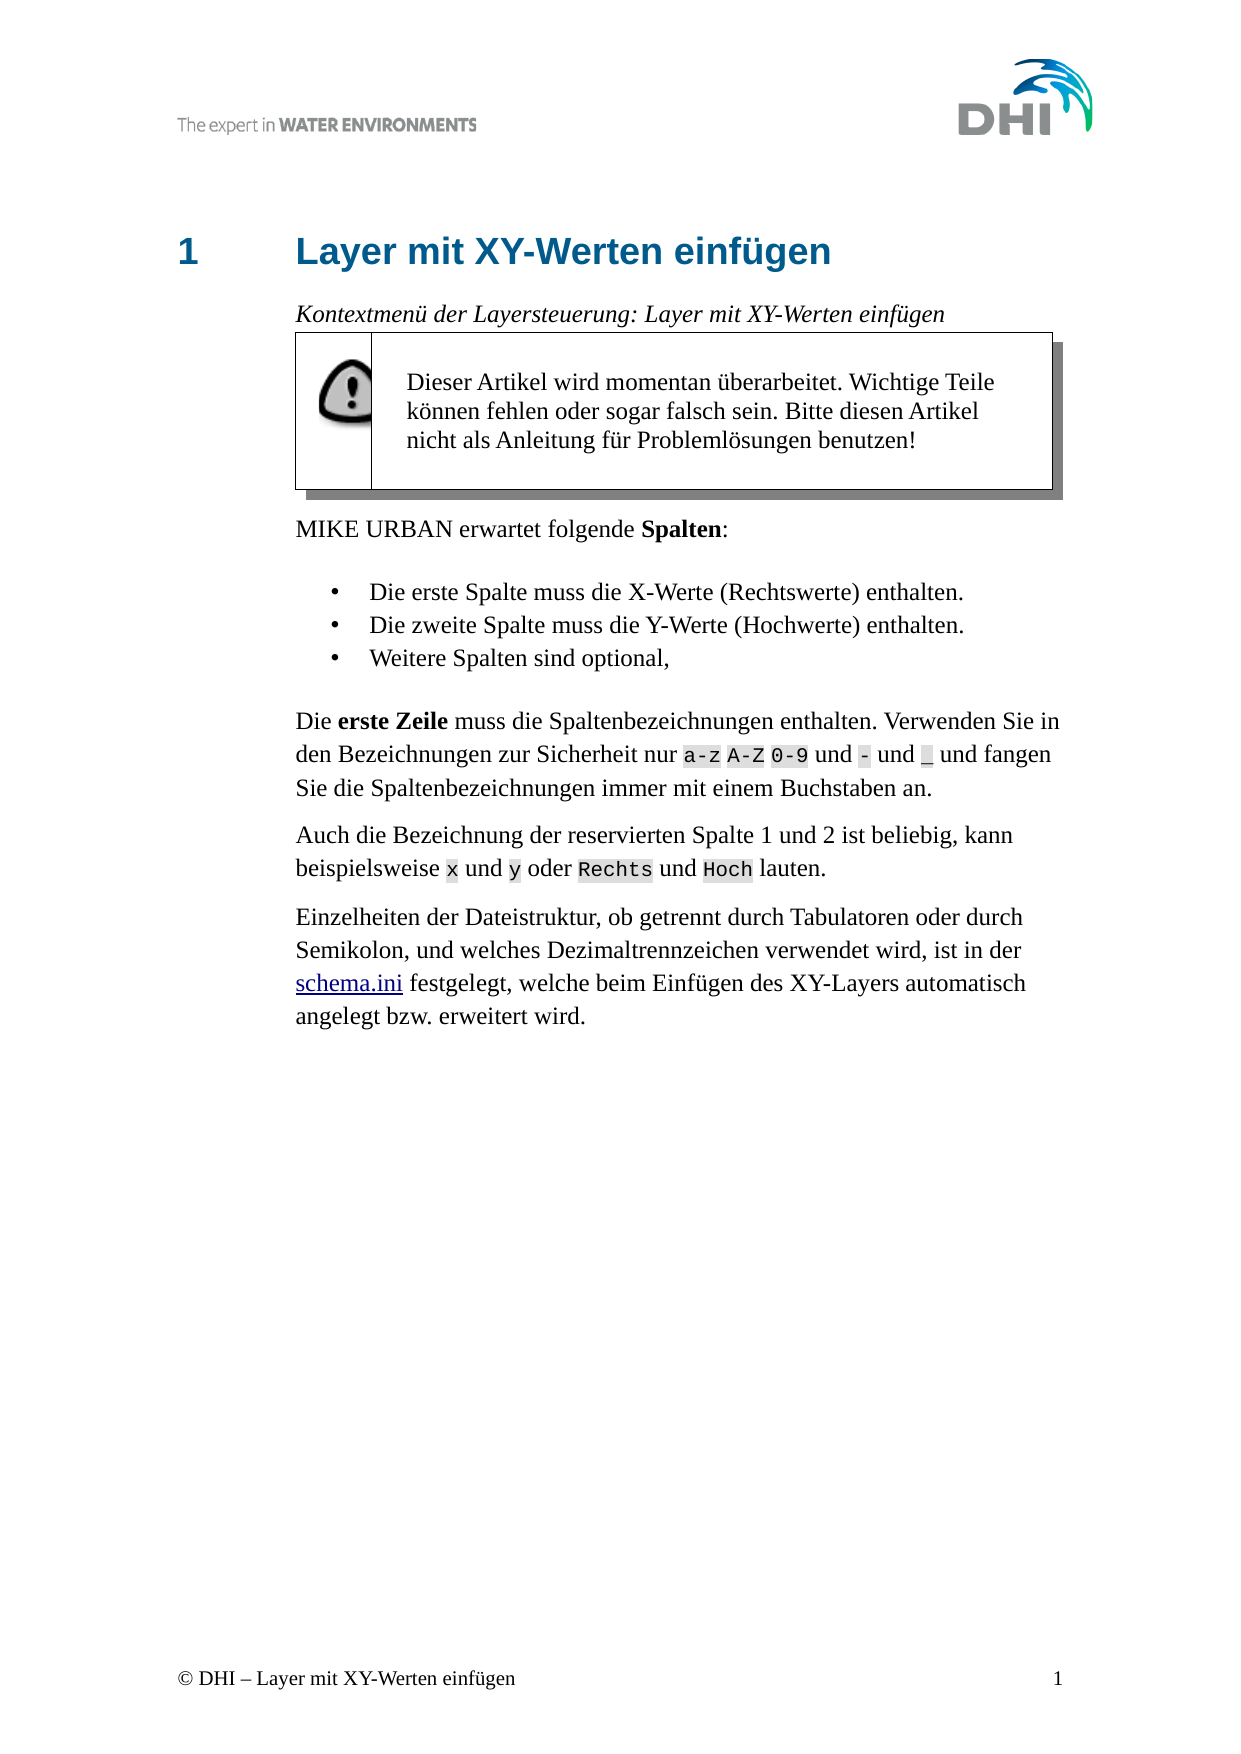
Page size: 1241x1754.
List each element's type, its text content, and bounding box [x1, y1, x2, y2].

picture [177, 117, 477, 135]
text Die erste Zeile muss die Spaltenbezeichnungen enthalten. Verwenden Sie in den Bezeichnungen zur Sicherheit nur a-z A-Z 0-9 und - und _ und fangen Sie die Spaltenbezeichnungen immer mit einem Buchstaben an. [295, 706, 1063, 801]
subtitle Layer mit XY-Werten einfügen [177, 229, 1063, 272]
table_header [296, 333, 371, 489]
list Die zweite Spalte muss die Y-Werte (Hochwerte) enthalten. [339, 610, 1063, 639]
table_header Dieser Artikel wird momentan überarbeitet. Wichtige Teile können fehlen oder sogar falsch sein. Bitte diesen Artikel nicht als Anleitung für Problemlösungen benutzen! [372, 333, 1052, 489]
text Auch die Bezeichnung der reservierten Spalte 1 und 2 ist beliebig, kann beispielsweise x und y oder Rechts und Hoch lauten. [295, 820, 1063, 883]
picture [318, 355, 371, 431]
text Kontextmenü der Layersteuerung: Layer mit XY-Werten einfügen [295, 299, 1063, 328]
picture [958, 59, 1093, 135]
list Weitere Spalten sind optional, [339, 643, 1063, 672]
list Die erste Spalte muss die X-Werte (Rechtswerte) enthalten. [339, 577, 1063, 606]
text MIKE URBAN erwartet folgende Spalten: [295, 514, 1063, 543]
text Einzelheiten der Dateistruktur, ob getrennt durch Tabulatoren oder durch Semikolon, und welches Dezimaltrennzeichen verwendet wird, ist in der schema.ini festgelegt, welche beim Einfügen des XY-Layers automatisch angelegt bzw. erweitert wird. [295, 902, 1063, 1030]
